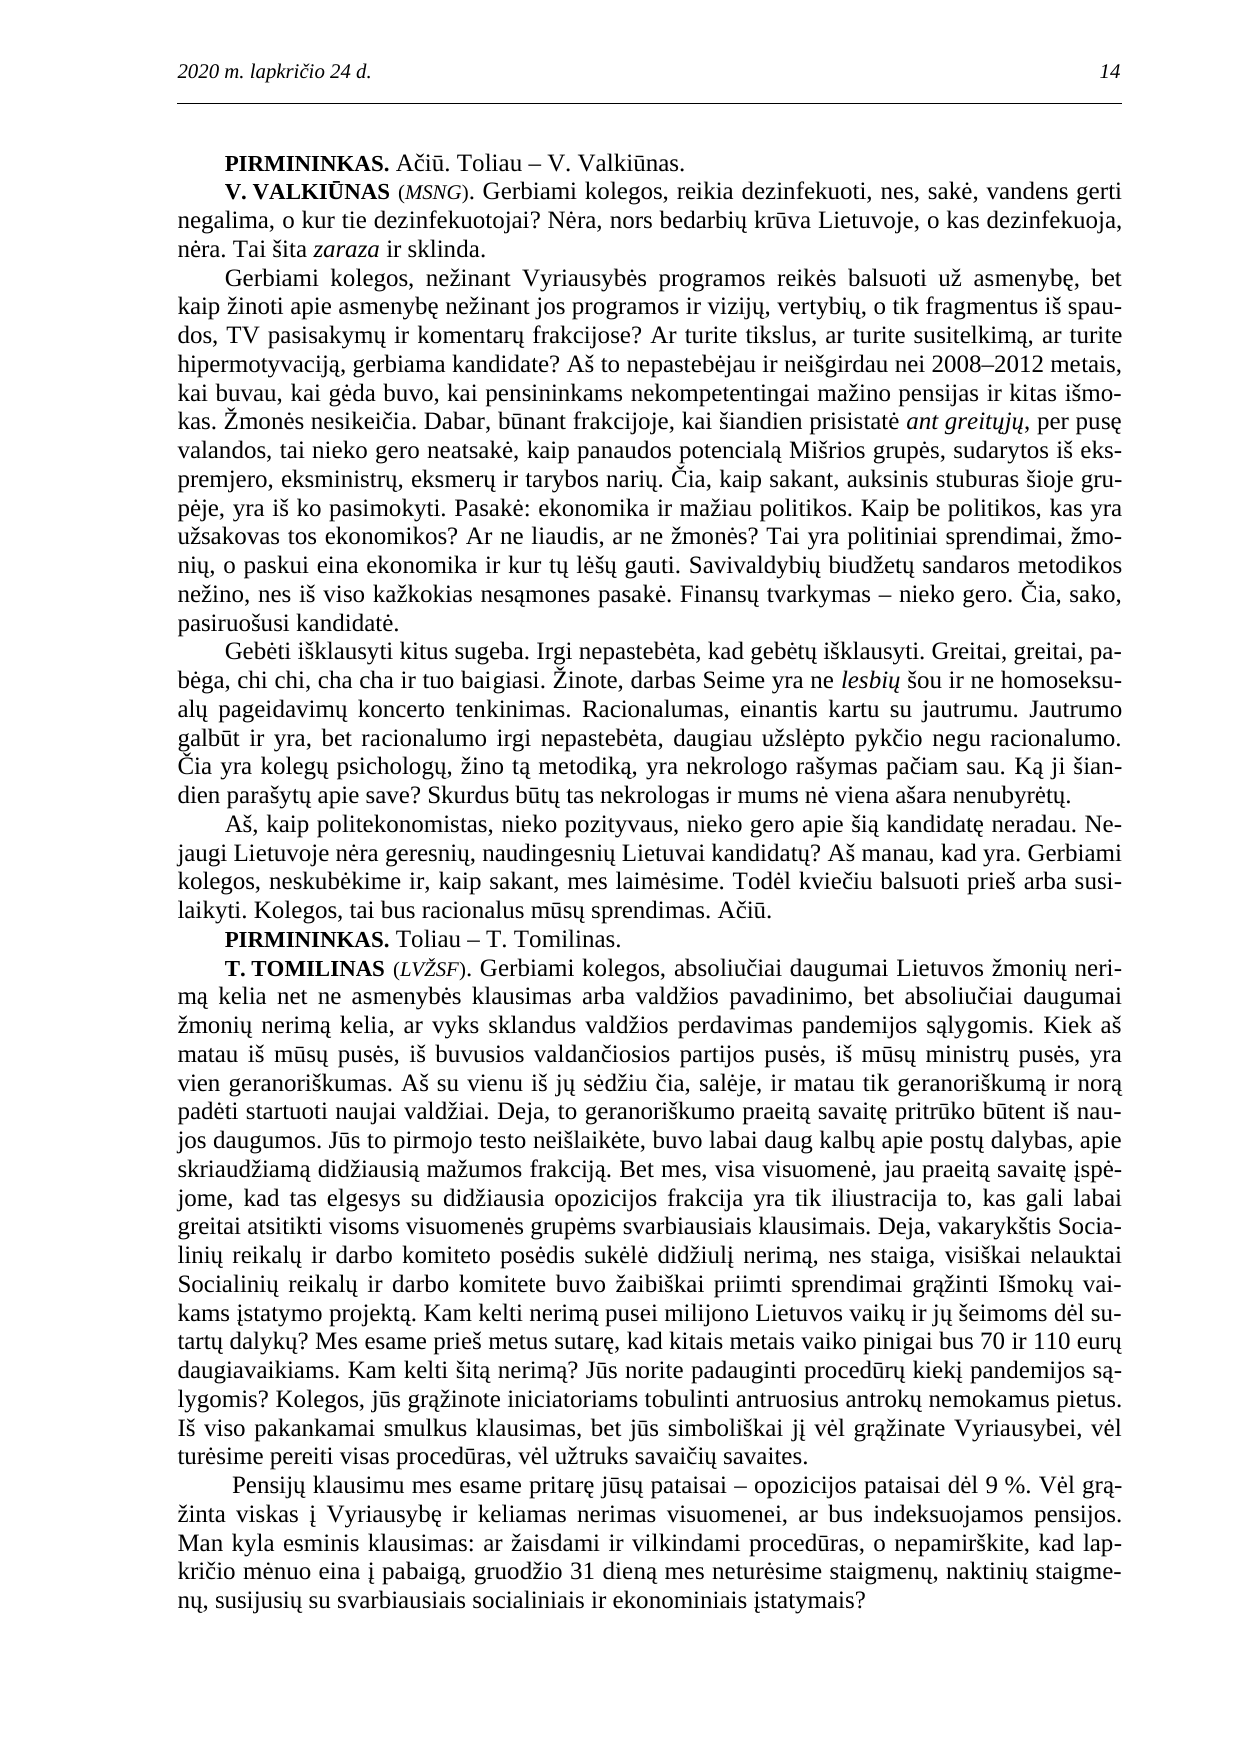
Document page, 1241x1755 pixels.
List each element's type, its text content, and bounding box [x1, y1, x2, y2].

text Aš, kaip po­li­te­ko­no­mis­tas, nie­ko po­zi­ty­vaus, nie­ko ge­ro apie šią kan­di­da­tę ne­ra­dau. Ne­jau­gi Lie­tu­vo­je nė­ra ge­res­nių, nau­din­ges­nių Lie­tu­vai kan­di­da­tų? Aš ma­nau, kad yra. Ger­bia­mi ko­le­gos, ne­sku­bė­ki­me ir, kaip sa­kant, mes lai­mė­si­me. To­dėl kvie­čiu bal­suo­ti prieš ar­ba su­si­lai­ky­ti. Ko­le­gos, tai bus ra­cio­na­lus mū­sų spren­di­mas. Ačiū. [177, 809, 1122, 924]
text T. TOMILINAS (LVŽSF). Ger­bia­mi ko­le­gos, ab­so­liu­čiai dau­gu­mai Lie­tu­vos žmo­nių ne­ri­mą ke­lia net ne as­me­ny­bės klau­si­mas ar­ba val­džios pa­va­di­ni­mo, bet ab­so­liu­čiai dau­gu­mai žmo­nių ne­ri­mą ke­lia, ar vyks sklan­dus val­džios per­da­vi­mas pan­de­mi­jos są­ly­go­mis. Kiek aš ma­tau iš mū­sų pu­sės, iš bu­vu­sios val­dan­čio­sios par­ti­jos pu­sės, iš mū­sų mi­nist­rų pu­sės, yra vien ge­ra­no­riš­ku­mas. Aš su vie­nu iš jų sė­džiu čia, sa­lė­je, ir ma­tau tik ge­ra­no­riš­ku­mą ir no­rą pa­dė­ti star­tuo­ti nau­jai val­džiai. De­ja, to ge­ra­no­riš­ku­mo pra­ei­tą sa­vai­tę pri­trū­ko bū­tent iš nau­jos dau­gu­mos. Jūs to pir­mo­jo tes­to ne­iš­lai­kė­te, bu­vo la­bai daug kal­bų apie pos­tų da­ly­bas, apie skriau­džia­mą di­džiau­sią ma­žu­mos frak­ci­ją. Bet mes, vi­sa vi­suo­me­nė, jau pra­ei­tą sa­vai­tę įspė­jo­me, kad tas el­ge­sys su di­džiau­sia opo­zi­ci­jos frak­ci­ja yra tik iliust­ra­ci­ja to, kas ga­li la­bai grei­tai at­si­tik­ti vi­soms vi­suo­me­nės gru­pėms svar­biau­siais klau­si­mais. De­ja, va­ka­rykš­tis So­cia­li­nių rei­ka­lų ir dar­bo ko­mi­te­to po­sė­dis su­kė­lė di­džiu­lį ne­ri­mą, nes stai­ga, vi­siš­kai ne­lauk­tai So­cia­li­nių rei­ka­lų ir dar­bo ko­mi­te­te bu­vo žai­biš­kai pri­im­ti spren­di­mai grą­žin­ti Iš­mo­kų vai­kams įsta­ty­mo pro­jek­tą. Kam kel­ti ne­ri­mą pu­sei mi­li­jo­no Lie­tu­vos vai­kų ir jų šei­moms dėl su­tar­tų da­ly­kų? Mes esa­me prieš me­tus su­ta­rę, kad ki­tais me­tais vai­ko pi­ni­gai bus 70 ir 110 eu­rų dau­gia­vai­kiams. Kam kel­ti ši­tą ne­ri­mą? Jūs no­ri­te pa­dau­gin­ti pro­ce­dū­rų kie­kį pan­de­mi­jos są­ly­go­mis? Ko­le­gos, jūs grą­ži­no­te ini­cia­to­riams to­bu­lin­ti ant­ruo­sius ant­ro­kų ne­mo­ka­mus pie­tus. Iš vi­so pa­kan­ka­mai smul­kus klau­si­mas, bet jūs sim­bo­liš­kai jį vėl grą­ži­na­te Vy­riau­sy­bei, vėl tu­rė­si­me per­ei­ti vi­sas pro­ce­dū­ras, vėl už­truks sa­vai­čių sa­vai­tes. [177, 953, 1122, 1470]
text PIRMININKAS. Ačiū. To­liau – V. Val­kiū­nas. [177, 148, 1122, 176]
text PIRMININKAS. To­liau – T. To­mi­li­nas. [177, 924, 1122, 953]
text Ger­bia­mi ko­le­gos, ne­ži­nant Vy­riau­sy­bės pro­gra­mos rei­kės bal­suo­ti už as­me­ny­bę, bet kaip ži­no­ti apie as­me­ny­bę ne­ži­nant jos pro­gra­mos ir vi­zi­jų, ver­ty­bių, o tik frag­men­tus iš spau­dos, TV pa­si­sa­ky­mų ir ko­men­ta­rų frak­ci­jo­se? Ar tu­ri­te tiks­lus, ar tu­ri­te su­si­tel­ki­mą, ar tu­ri­te hi­per­mo­ty­va­ci­ją, ger­bia­ma kan­di­da­te? Aš to ne­pa­ste­bė­jau ir ne­iš­gir­dau nei 2008–2012 me­tais, kai bu­vau, kai gė­da bu­vo, kai pen­si­nin­kams ne­kom­pe­ten­tin­gai ma­ži­no pen­si­jas ir ki­tas iš­mo­kas. Žmo­nės ne­si­kei­čia. Da­bar, bū­nant frak­ci­jo­je, kai šian­dien pri­sis­ta­tė ant grei­tų­jų, per pu­sę va­lan­dos, tai nie­ko ge­ro ne­at­sa­kė, kaip pa­nau­dos po­ten­cia­lą Miš­rios gru­pės, su­da­ry­tos iš eks­prem­je­ro, eks­mi­nist­rų, eks­me­rų ir ta­ry­bos na­rių. Čia, kaip sa­kant, auk­si­nis stu­bu­ras šio­je gru­pė­je, yra iš ko pa­si­mo­ky­ti. Pa­sa­kė: eko­no­mi­ka ir ma­žiau po­li­ti­kos. Kaip be po­li­ti­kos, kas yra už­sa­ko­vas tos eko­no­mi­kos? Ar ne liau­dis, ar ne žmo­nės? Tai yra po­li­ti­niai spren­di­mai, žmo­nių, o pas­kui ei­na eko­no­mi­ka ir kur tų lė­šų gau­ti. Sa­vi­val­dy­bių biu­dže­tų san­da­ros me­to­di­kos ne­ži­no, nes iš vi­so kaž­ko­kias ne­są­mo­nes pa­sa­kė. Fi­nan­sų tvar­ky­mas – nie­ko ge­ro. Čia, sa­ko, pa­si­ruo­šu­si kan­di­da­tė. [177, 263, 1122, 636]
text Pen­si­jų klau­si­mu mes esa­me pri­ta­rę jū­sų pa­tai­sai – opo­zi­ci­jos pa­tai­sai dėl 9 %. Vėl grą­žin­ta vis­kas į Vy­riau­sy­bę ir ke­lia­mas ne­ri­mas vi­suo­me­nei, ar bus in­dek­suo­ja­mos pen­si­jos. Man ky­la es­mi­nis klau­si­mas: ar žais­da­mi ir vil­kin­da­mi pro­ce­dū­ras, o ne­pa­mirš­ki­te, kad lap­kri­čio mė­nuo ei­na į pa­bai­gą, gruo­džio 31 die­ną mes ne­tu­rė­si­me staig­me­nų, nak­ti­nių staig­me­nų, su­si­ju­sių su svar­biau­siais so­cia­li­niais ir eko­no­mi­niais įsta­ty­mais? [177, 1470, 1122, 1614]
text V. VALKIŪNAS (MSNG). Ger­bia­mi ko­le­gos, rei­kia dez­in­fe­kuo­ti, nes, sa­kė, van­dens ger­ti ne­ga­li­ma, o kur tie dez­in­fe­kuo­to­jai? Nė­ra, nors be­dar­bių krū­va Lie­tu­vo­je, o kas dez­in­fe­kuo­ja, nė­ra. Tai ši­ta za­ra­za ir sklin­da. [177, 176, 1122, 263]
text Ge­bė­ti iš­klau­sy­ti ki­tus su­ge­ba. Ir­gi ne­pa­ste­bė­ta, kad ge­bė­tų iš­klau­sy­ti. Grei­tai, grei­tai, pa­bė­ga, chi chi, cha cha ir tuo bai­gia­si. Ži­no­te, dar­bas Sei­me yra ne les­bių šou ir ne ho­mo­sek­su­a­lų pa­gei­da­vi­mų kon­cer­to ten­ki­ni­mas. Ra­cio­na­lu­mas, ei­nan­tis kar­tu su jaut­ru­mu. Jaut­ru­mo gal­būt ir yra, bet ra­cio­na­lu­mo ir­gi ne­pa­ste­bė­ta, dau­giau už­slėp­to pyk­čio ne­gu ra­cio­na­lu­mo. Čia yra ko­le­gų psi­cho­lo­gų, ži­no tą me­to­di­ką, yra ne­kro­lo­go ra­šy­mas pa­čiam sau. Ką ji šian­dien pa­ra­šy­tų apie sa­ve? Skur­dus bū­tų tas ne­kro­lo­gas ir mums nė vie­na aša­ra ne­nu­by­rė­tų. [177, 636, 1122, 809]
